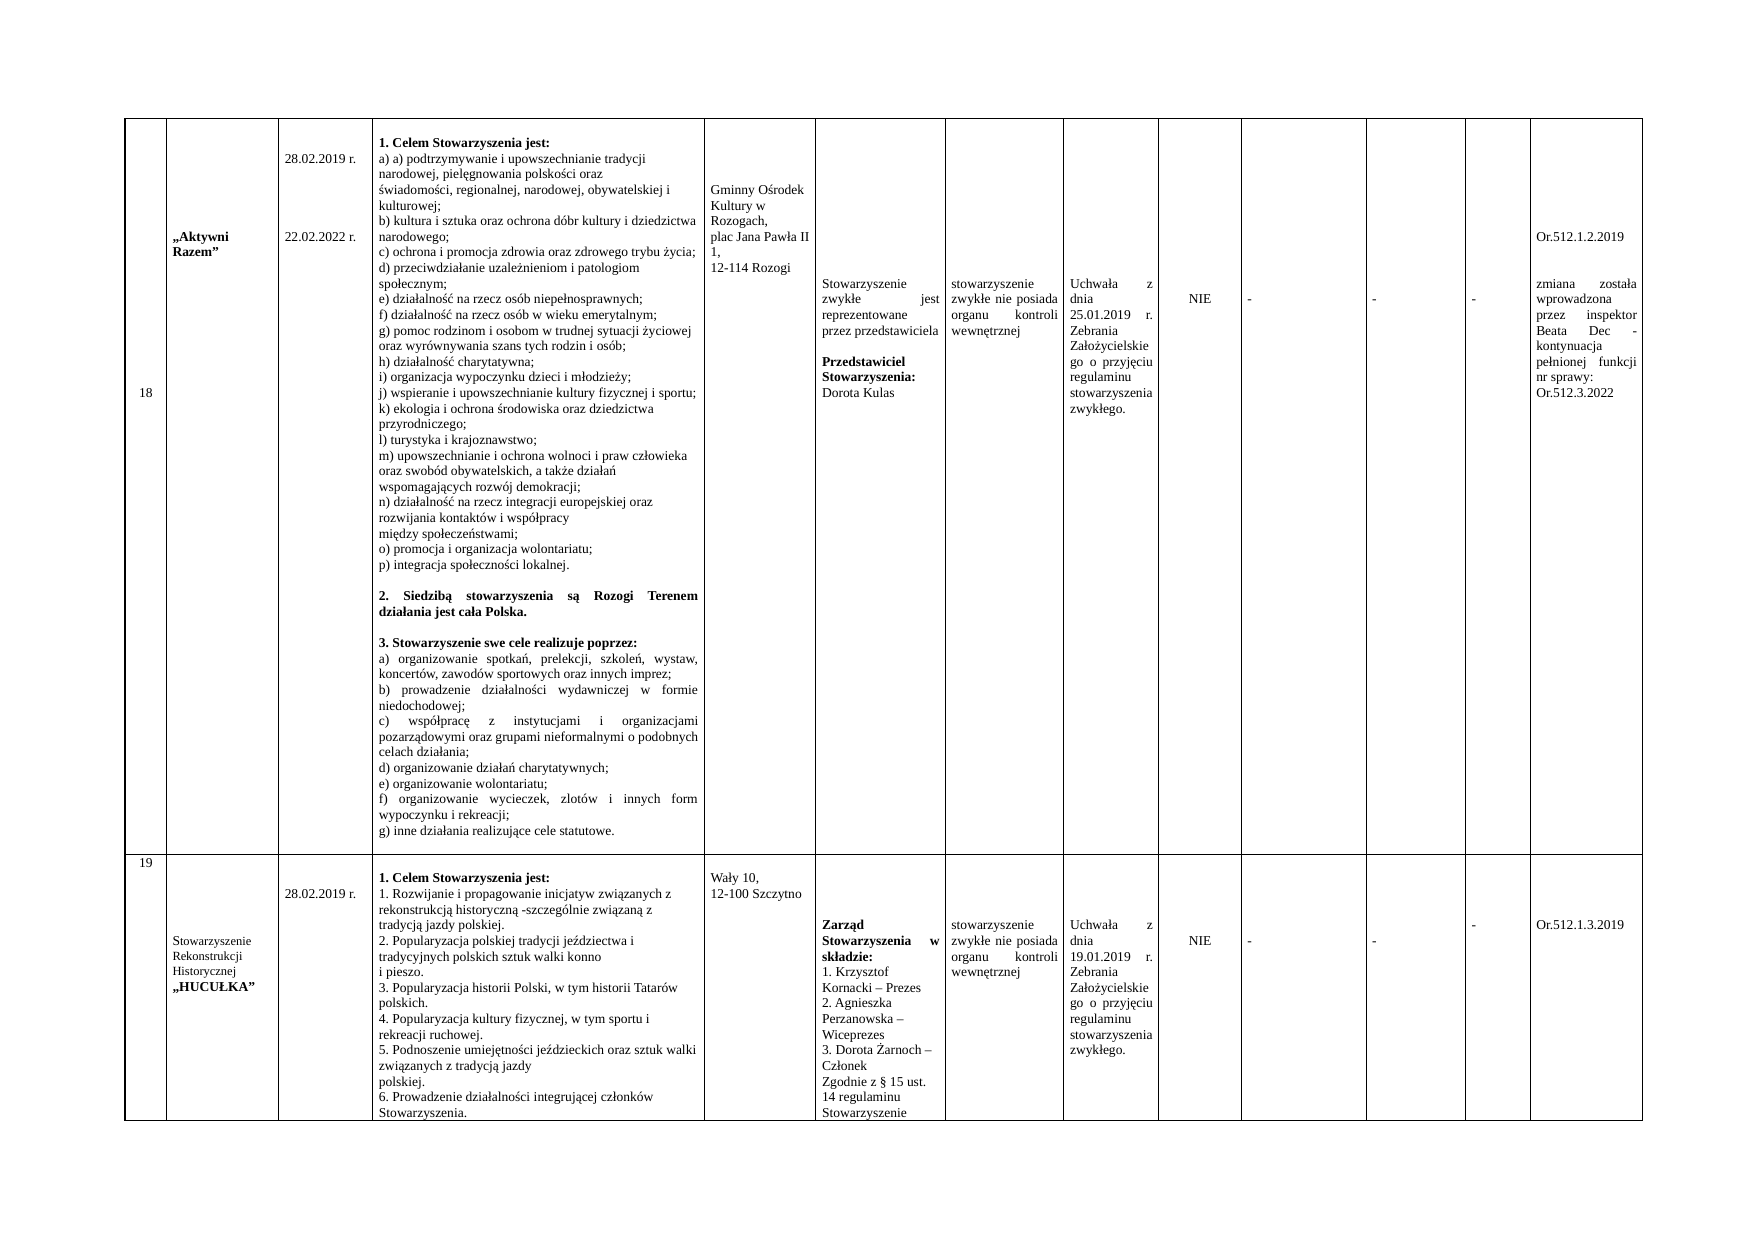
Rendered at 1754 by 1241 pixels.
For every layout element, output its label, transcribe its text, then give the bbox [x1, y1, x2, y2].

table_cell - [1367, 119, 1465, 853]
table_cell 1. Celem Stowarzyszenia jest: a) a) podtrzymywanie i upowszechnianie tradycji narodowej, pielęgnowania polskości oraz świadomości, regionalnej, narodowej, obywatelskiej i kulturowej; b) kultura i sztuka oraz ochrona dóbr kultury i dziedzictwa narodowego; c) ochrona i promocja zdrowia oraz zdrowego trybu życia; d) przeciwdziałanie uzależnieniom i patologiom społecznym; e) działalność na rzecz osób niepełnosprawnych; f) działalność na rzecz osób w wieku emerytalnym; g) pomoc rodzinom i osobom w trudnej sytuacji życiowej oraz wyrównywania szans tych rodzin i osób; h) działalność charytatywna; i) organizacja wypoczynku dzieci i młodzieży; j) wspieranie i upowszechnianie kultury fizycznej i sportu; k) ekologia i ochrona środowiska oraz dziedzictwa przyrodniczego; l) turystyka i krajoznawstwo; m) upowszechnianie i ochrona wolnoci i praw człowieka oraz swobód obywatelskich, a także działań wspomagających rozwój demokracji; n) działalność na rzecz integracji europejskiej oraz rozwijania kontaktów i współpracy między społeczeństwami; o) promocja i organizacja wolontariatu; p) integracja społeczności lokalnej. 2. Siedzibą stowarzyszenia są Rozogi Terenem działania jest cała Polska. 3. Stowarzyszenie swe cele realizuje poprzez: a) organizowanie spotkań, prelekcji, szkoleń, wystaw, koncertów, zawodów sportowych oraz innych imprez; b) prowadzenie działalności wydawniczej w formie niedochodowej; c) współpracę z instytucjami i organizacjami pozarządowymi oraz grupami nieformalnymi o podobnych celach działania; d) organizowanie działań charytatywnych; e) organizowanie wolontariatu; f) organizowanie wycieczek, zlotów i innych form wypoczynku i rekreacji; g) inne działania realizujące cele statutowe. [373, 119, 704, 853]
table_cell Gminny Ośrodek Kultury w Rozogach, plac Jana Pawła II 1, 12-114 Rozogi [705, 119, 815, 853]
table_cell 19 [126, 855, 166, 1120]
table_cell Uchwała z dnia 19.01.2019 r. Zebrania Założycielskiego o przyjęciu regulaminu stowarzyszenia zwykłego. [1064, 855, 1158, 1120]
table_cell stowarzyszenie zwykłe nie posiada organu kontroli wewnętrznej [946, 119, 1063, 853]
table_cell NIE [1159, 119, 1241, 853]
table_cell Uchwała z dnia 25.01.2019 r. Zebrania Założycielskiego o przyjęciu regulaminu stowarzyszenia zwykłego. [1064, 119, 1158, 853]
table_cell Stowarzyszenie Rekonstrukcji Historycznej „HUCUŁKA” [167, 855, 278, 1120]
table_cell NIE [1159, 855, 1241, 1120]
table_cell Zarząd Stowarzyszenia w składzie: 1. Krzysztof Kornacki – Prezes 2. Agnieszka Perzanowska – Wiceprezes 3. Dorota Żarnoch – Członek Zgodnie z § 15 ust. 14 regulaminu Stowarzyszenie [816, 855, 945, 1120]
table_cell Or.512.1.2.2019 zmiana została wprowadzona przez inspektor Beata Dec - kontynuacja pełnionej funkcji nr sprawy: Or.512.3.2022 [1531, 119, 1642, 853]
table_cell - [1466, 119, 1530, 853]
table_cell - [1242, 119, 1366, 853]
table_cell Stowarzyszenie zwykłe jest reprezentowane przez przedstawiciela Przedstawiciel Stowarzyszenia: Dorota Kulas [816, 119, 945, 853]
table_cell - [1242, 855, 1366, 1120]
table_cell „Aktywni Razem” [167, 119, 278, 853]
table_cell - [1367, 855, 1465, 1120]
table_cell Wały 10, 12-100 Szczytno [705, 855, 815, 1120]
table_cell 1. Celem Stowarzyszenia jest: 1. Rozwijanie i propagowanie inicjatyw związanych z rekonstrukcją historyczną -szczególnie związaną z tradycją jazdy polskiej. 2. Popularyzacja polskiej tradycji jeździectwa i tradycyjnych polskich sztuk walki konno i pieszo. 3. Popularyzacja historii Polski, w tym historii Tatarów polskich. 4. Popularyzacja kultury fizycznej, w tym sportu i rekreacji ruchowej. 5. Podnoszenie umiejętności jeździeckich oraz sztuk walki związanych z tradycją jazdy polskiej. 6. Prowadzenie działalności integrującej członków Stowarzyszenia. [373, 855, 704, 1120]
table_cell stowarzyszenie zwykłe nie posiada organu kontroli wewnętrznej [946, 855, 1063, 1120]
table_cell Or.512.1.3.2019 [1531, 855, 1642, 1120]
table_cell 28.02.2019 r. [279, 855, 372, 1120]
table_cell 28.02.2019 r. 22.02.2022 r. [279, 119, 372, 853]
table_cell 18 [126, 119, 166, 853]
table_cell - [1466, 855, 1530, 1120]
